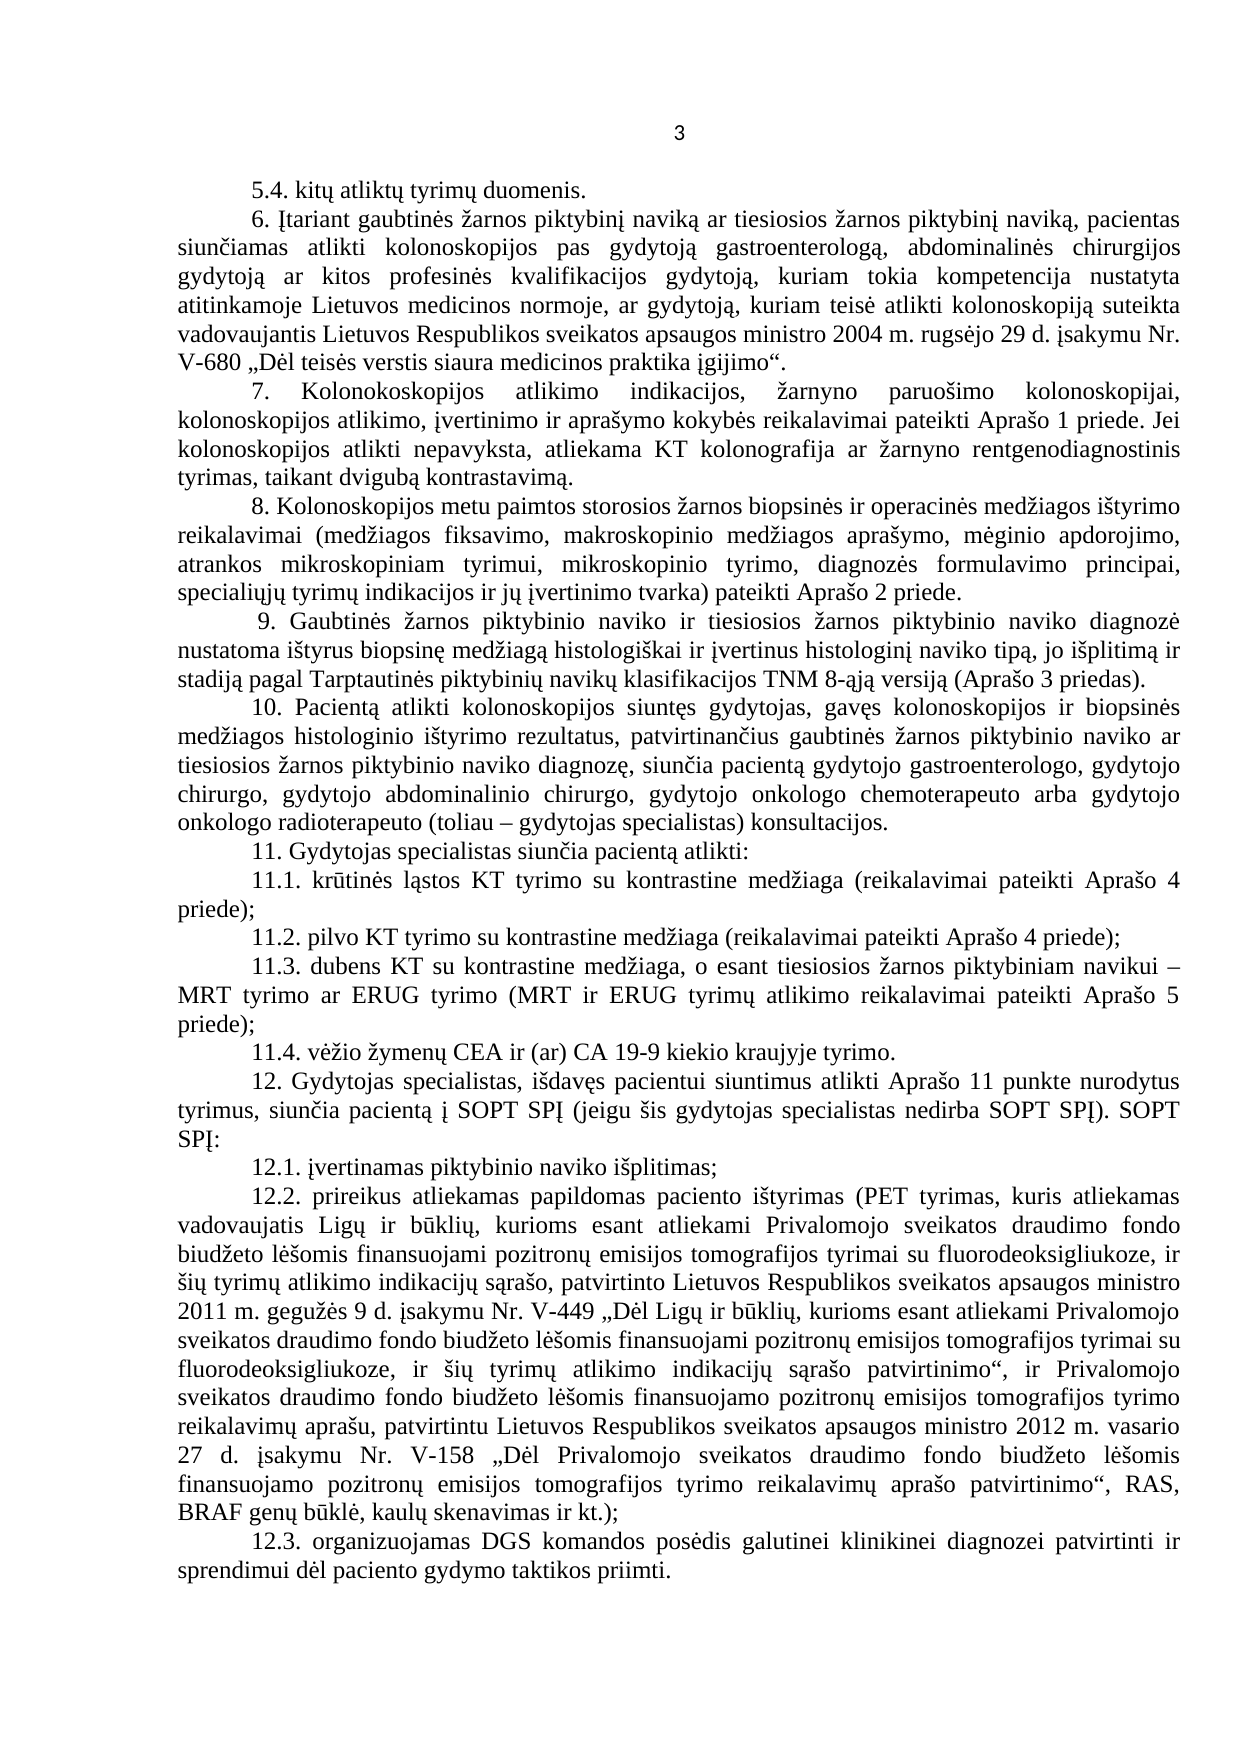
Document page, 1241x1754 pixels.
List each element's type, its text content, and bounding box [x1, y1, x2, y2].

text 12.1. įvertinamas piktybinio naviko išplitimas; [177, 1152, 1181, 1181]
text 12.3. organizuojamas DGS komandos posėdis galutinei klinikinei diagnozei patvirtinti ir sprendimui dėl paciento gydymo taktikos priimti. [177, 1526, 1181, 1584]
text 8. Kolonoskopijos metu paimtos storosios žarnos biopsinės ir operacinės medžiagos ištyrimo reikalavimai (medžiagos fiksavimo, makroskopinio medžiagos aprašymo, mėginio apdorojimo, atrankos mikroskopiniam tyrimui, mikroskopinio tyrimo, diagnozės formulavimo principai, specialiųjų tyrimų indikacijos ir jų įvertinimo tvarka) pateikti Aprašo 2 priede. [177, 491, 1181, 606]
text 5.4. kitų atliktų tyrimų duomenis. [177, 175, 1181, 204]
text 7. Kolonokoskopijos atlikimo indikacijos, žarnyno paruošimo kolonoskopijai, kolonoskopijos atlikimo, įvertinimo ir aprašymo kokybės reikalavimai pateikti Aprašo 1 priede. Jei kolonoskopijos atlikti nepavyksta, atliekama KT kolonografija ar žarnyno rentgenodiagnostinis tyrimas, taikant dvigubą kontrastavimą. [177, 376, 1181, 491]
text 11.1. krūtinės ląstos KT tyrimo su kontrastine medžiaga (reikalavimai pateikti Aprašo 4 priede); [177, 865, 1181, 922]
text 12.2. prireikus atliekamas papildomas paciento ištyrimas (PET tyrimas, kuris atliekamas vadovaujatis Ligų ir būklių, kurioms esant atliekami Privalomojo sveikatos draudimo fondo biudžeto lėšomis finansuojami pozitronų emisijos tomografijos tyrimai su fluorodeoksigliukoze, ir šių tyrimų atlikimo indikacijų sąrašo, patvirtinto Lietuvos Respublikos sveikatos apsaugos ministro 2011 m. gegužės 9 d. įsakymu Nr. V-449 „Dėl Ligų ir būklių, kurioms esant atliekami Privalomojo sveikatos draudimo fondo biudžeto lėšomis finansuojami pozitronų emisijos tomografijos tyrimai su fluorodeoksigliukoze, ir šių tyrimų atlikimo indikacijų sąrašo patvirtinimo“, ir Privalomojo sveikatos draudimo fondo biudžeto lėšomis finansuojamo pozitronų emisijos tomografijos tyrimo reikalavimų aprašu, patvirtintu Lietuvos Respublikos sveikatos apsaugos ministro 2012 m. vasario 27 d. įsakymu Nr. V-158 „Dėl Privalomojo sveikatos draudimo fondo biudžeto lėšomis finansuojamo pozitronų emisijos tomografijos tyrimo reikalavimų aprašo patvirtinimo“, RAS, BRAF genų būklė, kaulų skenavimas ir kt.); [177, 1181, 1181, 1526]
text 11.3. dubens KT su kontrastine medžiaga, o esant tiesiosios žarnos piktybiniam navikui – MRT tyrimo ar ERUG tyrimo (MRT ir ERUG tyrimų atlikimo reikalavimai pateikti Aprašo 5 priede); [177, 951, 1181, 1037]
text 11.4. vėžio žymenų CEA ir (ar) CA 19-9 kiekio kraujyje tyrimo. [177, 1037, 1181, 1066]
text 10. Pacientą atlikti kolonoskopijos siuntęs gydytojas, gavęs kolonoskopijos ir biopsinės medžiagos histologinio ištyrimo rezultatus, patvirtinančius gaubtinės žarnos piktybinio naviko ar tiesiosios žarnos piktybinio naviko diagnozę, siunčia pacientą gydytojo gastroenterologo, gydytojo chirurgo, gydytojo abdominalinio chirurgo, gydytojo onkologo chemoterapeuto arba gydytojo onkologo radioterapeuto (toliau – gydytojas specialistas) konsultacijos. [177, 692, 1181, 836]
text 11.2. pilvo KT tyrimo su kontrastine medžiaga (reikalavimai pateikti Aprašo 4 priede); [177, 922, 1181, 951]
text 9. Gaubtinės žarnos piktybinio naviko ir tiesiosios žarnos piktybinio naviko diagnozė nustatoma ištyrus biopsinę medžiagą histologiškai ir įvertinus histologinį naviko tipą, jo išplitimą ir stadiją pagal Tarptautinės piktybinių navikų klasifikacijos TNM 8-ąją versiją (Aprašo 3 priedas). [177, 606, 1181, 692]
text 6. Įtariant gaubtinės žarnos piktybinį naviką ar tiesiosios žarnos piktybinį naviką, pacientas siunčiamas atlikti kolonoskopijos pas gydytoją gastroenterologą, abdominalinės chirurgijos gydytoją ar kitos profesinės kvalifikacijos gydytoją, kuriam tokia kompetencija nustatyta atitinkamoje Lietuvos medicinos normoje, ar gydytoją, kuriam teisė atlikti kolonoskopiją suteikta vadovaujantis Lietuvos Respublikos sveikatos apsaugos ministro 2004 m. rugsėjo 29 d. įsakymu Nr. V-680 „Dėl teisės verstis siaura medicinos praktika įgijimo“. [177, 204, 1181, 376]
text 12. Gydytojas specialistas, išdavęs pacientui siuntimus atlikti Aprašo 11 punkte nurodytus tyrimus, siunčia pacientą į SOPT SPĮ (jeigu šis gydytojas specialistas nedirba SOPT SPĮ). SOPT SPĮ: [177, 1066, 1181, 1152]
text 11. Gydytojas specialistas siunčia pacientą atlikti: [177, 836, 1181, 865]
